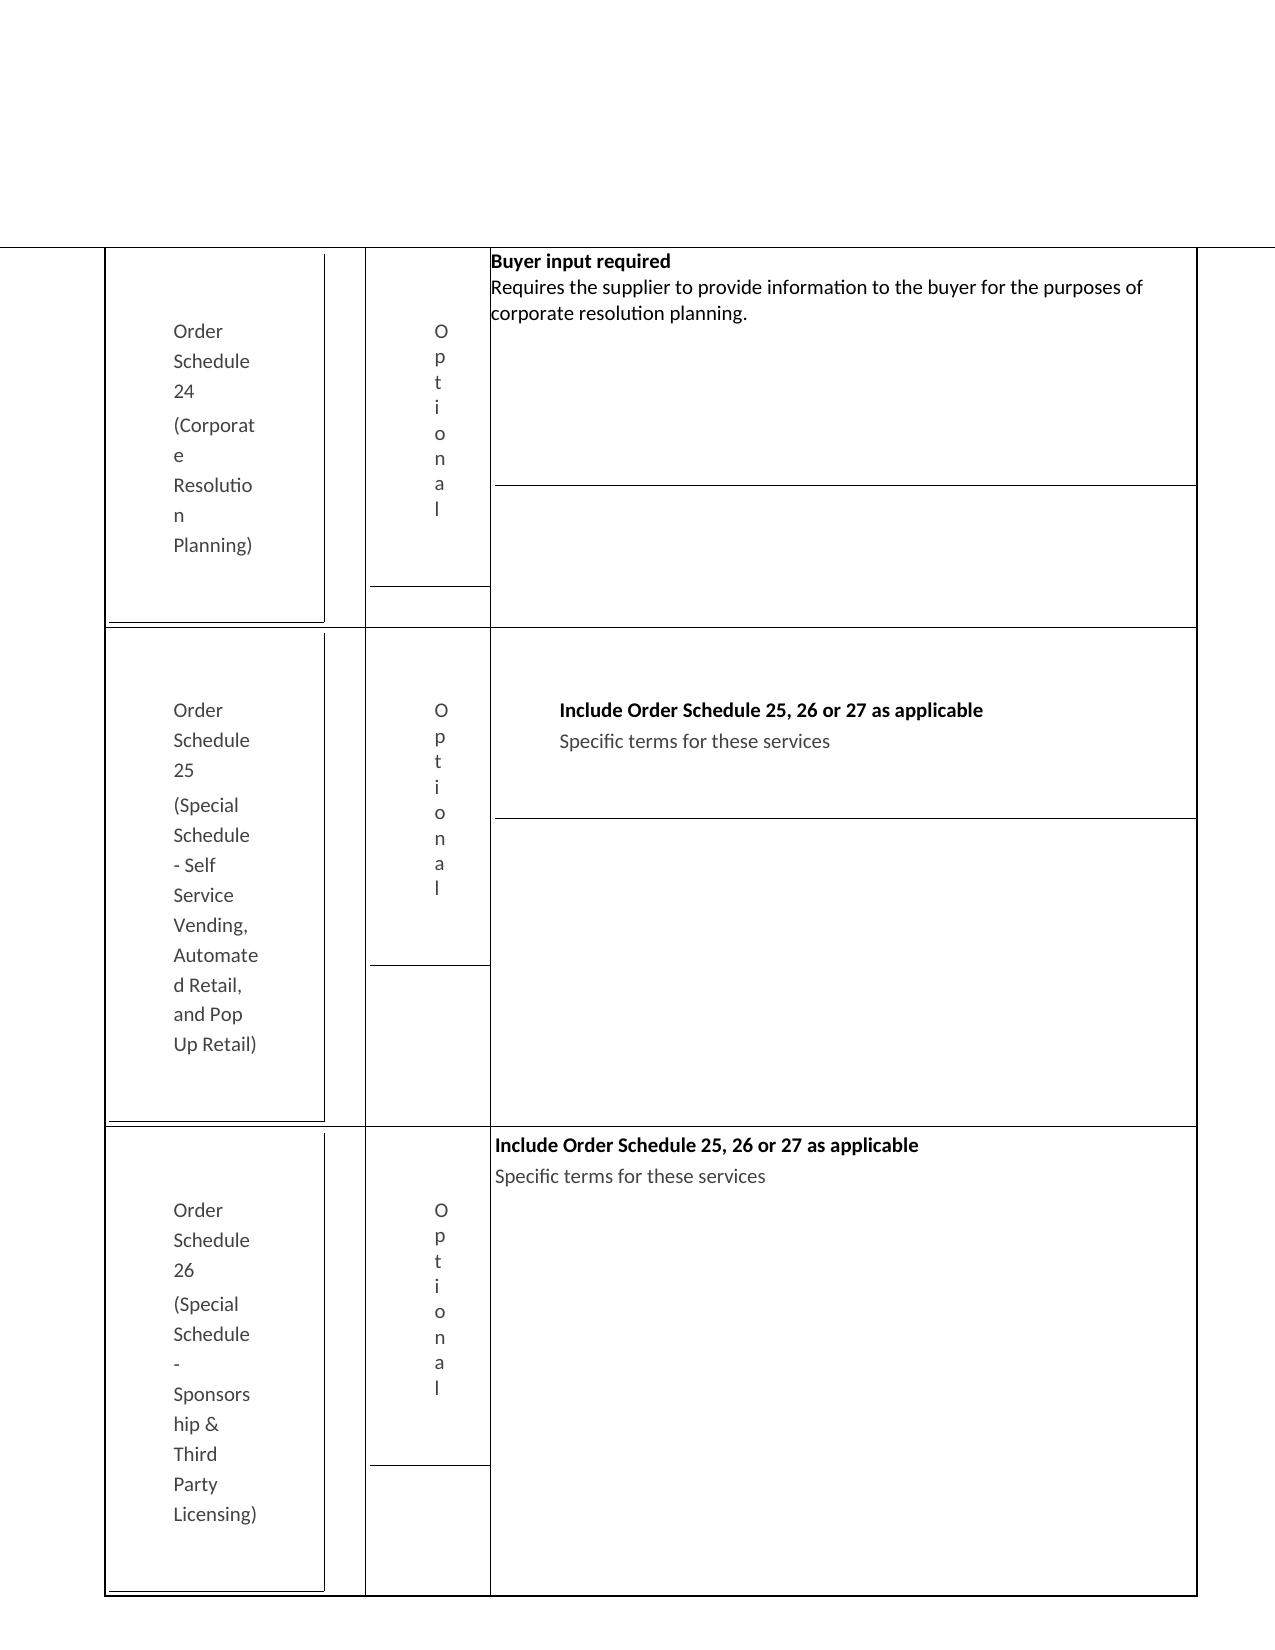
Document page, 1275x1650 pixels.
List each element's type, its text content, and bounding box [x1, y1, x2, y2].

table_cell Optional [366, 248, 490, 627]
table_cell Include Order Schedule 25, 26 or 27 as applicable Specific terms for these services [491, 1127, 1196, 1595]
table_cell Optional [366, 1127, 490, 1595]
table_cell Include Order Schedule 25, 26 or 27 as applicable Specific terms for these services [491, 628, 1196, 1126]
table_cell Buyer input required Requires the supplier to provide information to the buyer for the purposes of corporate resolution planning. [491, 248, 1196, 627]
table_cell Order Schedule 26 (Special Schedule - Sponsorship & Third Party Licensing) [106, 1127, 365, 1595]
table_cell Optional [366, 628, 490, 1126]
table_cell Order Schedule 25 (Special Schedule - Self Service Vending, Automated Retail, and Pop Up Retail) [106, 628, 365, 1126]
table_cell Order Schedule 24 (Corporate Resolution Planning) [106, 248, 365, 627]
